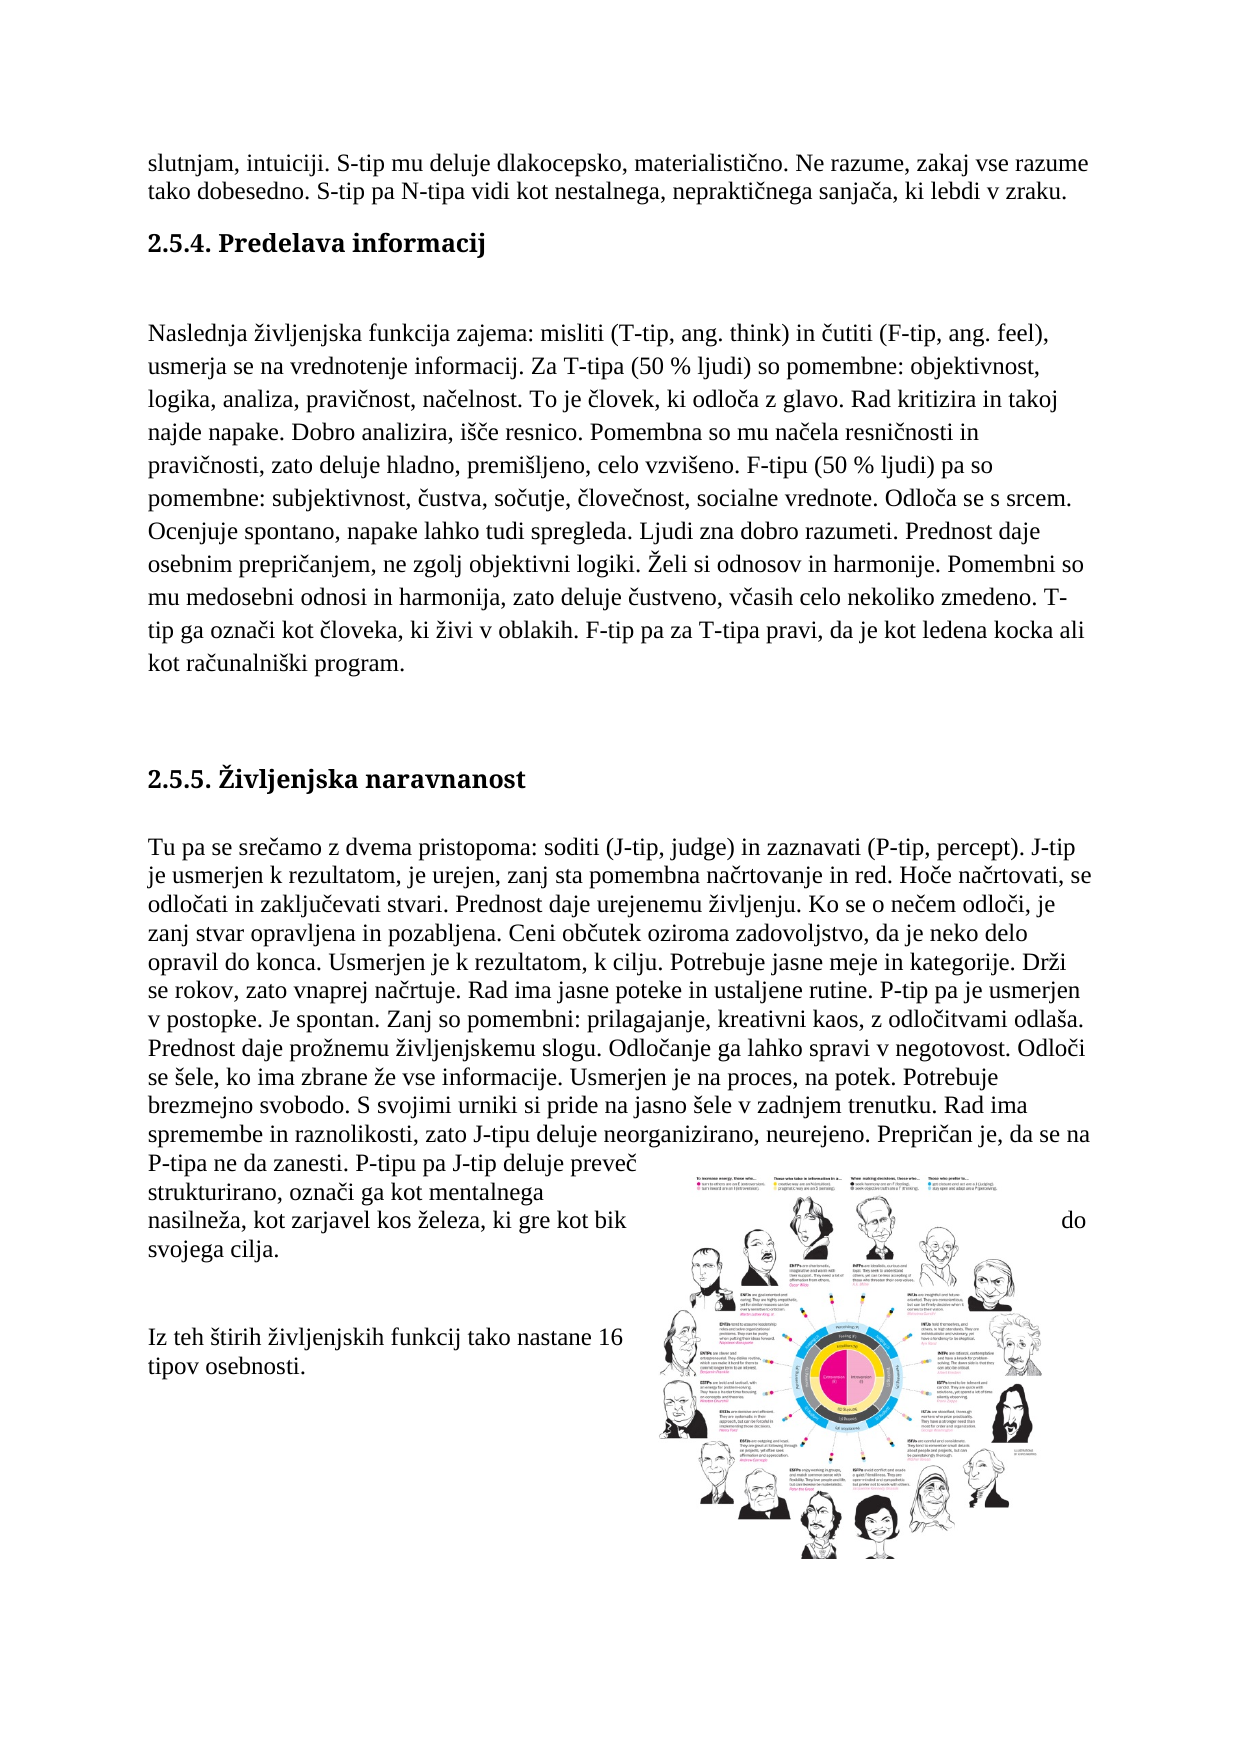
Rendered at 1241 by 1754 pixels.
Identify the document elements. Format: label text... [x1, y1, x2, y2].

picture [657, 1175, 1043, 1559]
text Iz teh štirih življenjskih funkcij tako nastane 16 tipov osebnosti. [148, 1322, 657, 1380]
subtitle 2.5.4. Predelava informacij [148, 226, 1093, 260]
text slutnjam, intuiciji. S-tip mu deluje dlakocepsko, materialistično. Ne razume, zakaj vse razume tako dobesedno. S-tip pa N-tipa vidi kot nestalnega, nepraktičnega sanjača, ki lebdi v zraku. [148, 148, 1093, 205]
text Tu pa se srečamo z dvema pristopoma: soditi (J-tip, judge) in zaznavati (P-tip, percept). J-tip je usmerjen k rezultatom, je urejen, zanj sta pomembna načrtovanje in red. Hoče načrtovati, se odločati in zaključevati stvari. Prednost daje urejenemu življenju. Ko se o nečem odloči, je zanj stvar opravljena in pozabljena. Ceni občutek oziroma zadovoljstvo, da je neko delo opravil do konca. Usmerjen je k rezultatom, k cilju. Potrebuje jasne meje in kategorije. Drži se rokov, zato vnaprej načrtuje. Rad ima jasne poteke in ustaljene rutine. P-tip pa je usmerjen v postopke. Je spontan. Zanj so pomembni: prilagajanje, kreativni kaos, z odločitvami odlaša. Prednost daje prožnemu življenjskemu slogu. Odločanje ga lahko spravi v negotovost. Odloči se šele, ko ima zbrane že vse informacije. Usmerjen je na proces, na potek. Potrebuje brezmejno svobodo. S svojimi urniki si pride na jasno šele v zadnjem trenutku. Rad ima spremembe in raznolikosti, zato J-tipu deluje neorganizirano, neurejeno. Prepričan je, da se na P-tipa ne da zanesti. P-tipu pa J-tip deluje preveč strukturirano, označi ga kot mentalnega nasilneža, kot zarjavel kos železa, ki gre kot bik do svojega cilja. [148, 832, 1093, 1263]
text [1043, 1322, 1093, 1380]
text Naslednja življenjska funkcija zajema: misliti (T-tip, ang. think) in čutiti (F-tip, ang. feel), usmerja se na vrednotenje informacij. Za T-tipa (50 % ljudi) so pomembne: objektivnost, logika, analiza, pravičnost, načelnost. To je človek, ki odloča z glavo. Rad kritizira in takoj najde napake. Dobro analizira, išče resnico. Pomembna so mu načela resničnosti in pravičnosti, zato deluje hladno, premišljeno, celo vzvišeno. F-tipu (50 % ljudi) pa so pomembne: subjektivnost, čustva, sočutje, človečnost, socialne vrednote. Odloča se s srcem. Ocenjuje spontano, napake lahko tudi spregleda. Ljudi zna dobro razumeti. Prednost daje osebnim prepričanjem, ne zgolj objektivni logiki. Želi si odnosov in harmonije. Pomembni so mu medosebni odnosi in harmonija, zato deluje čustveno, včasih celo nekoliko zmedeno. T-tip ga označi kot človeka, ki živi v oblakih. F-tip pa za T-tipa pravi, da je kot ledena kocka ali kot računalniški program. [148, 318, 1093, 677]
subtitle 2.5.5. Življenjska naravnanost [148, 762, 1093, 796]
